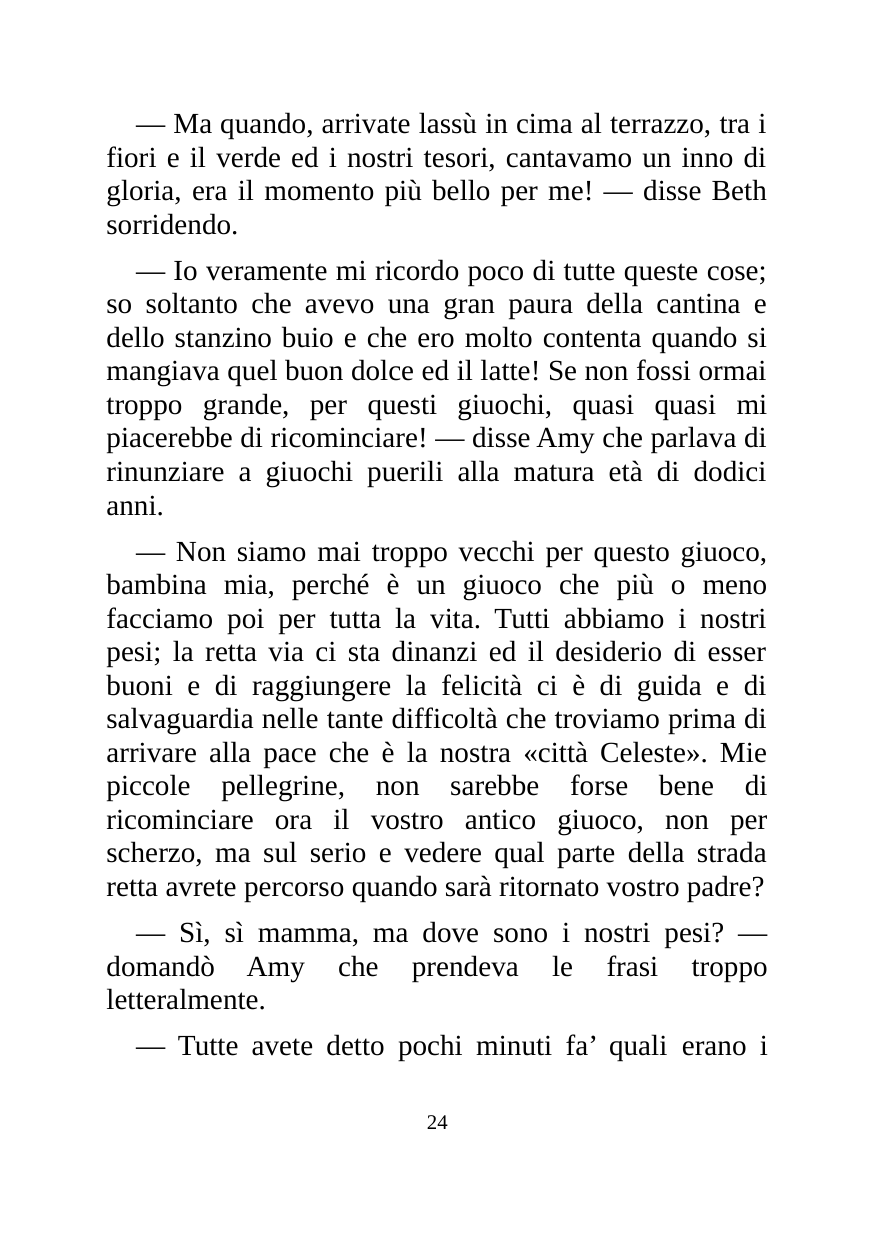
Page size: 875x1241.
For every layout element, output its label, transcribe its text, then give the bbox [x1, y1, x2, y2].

text — Ma quando, arrivate lassù in cima al terrazzo, tra i fiori e il verde ed i nostri tesori, cantavamo un inno di gloria, era il momento più bello per me! — disse Beth sorridendo. [106, 106, 768, 240]
text — Sì, sì mamma, ma dove sono i nostri pesi? — domandò Amy che prendeva le frasi troppo letteralmente. [106, 915, 768, 1016]
text — Io veramente mi ricordo poco di tutte queste cose; so soltanto che avevo una gran paura della cantina e dello stanzino buio e che ero molto contenta quando si mangiava quel buon dolce ed il latte! Se non fossi ormai troppo grande, per questi giuochi, quasi quasi mi piacerebbe di ricominciare! — disse Amy che parlava di rinunziare a giuochi puerili alla matura età di dodici anni. [106, 253, 768, 521]
text — Non siamo mai troppo vecchi per questo giuoco, bambina mia, perché è un giuoco che più o meno facciamo poi per tutta la vita. Tutti abbiamo i nostri pesi; la retta via ci sta dinanzi ed il desiderio di esser buoni e di raggiungere la felicità ci è di guida e di salvaguardia nelle tante difficoltà che troviamo prima di arrivare alla pace che è la nostra «città Celeste». Mie piccole pellegrine, non sarebbe forse bene di ricominciare ora il vostro antico giuoco, non per scherzo, ma sul serio e vedere qual parte della strada retta avrete percorso quando sarà ritornato vostro padre? [106, 534, 768, 903]
text — Tutte avete detto pochi minuti fa’ quali erano i [106, 1028, 768, 1062]
